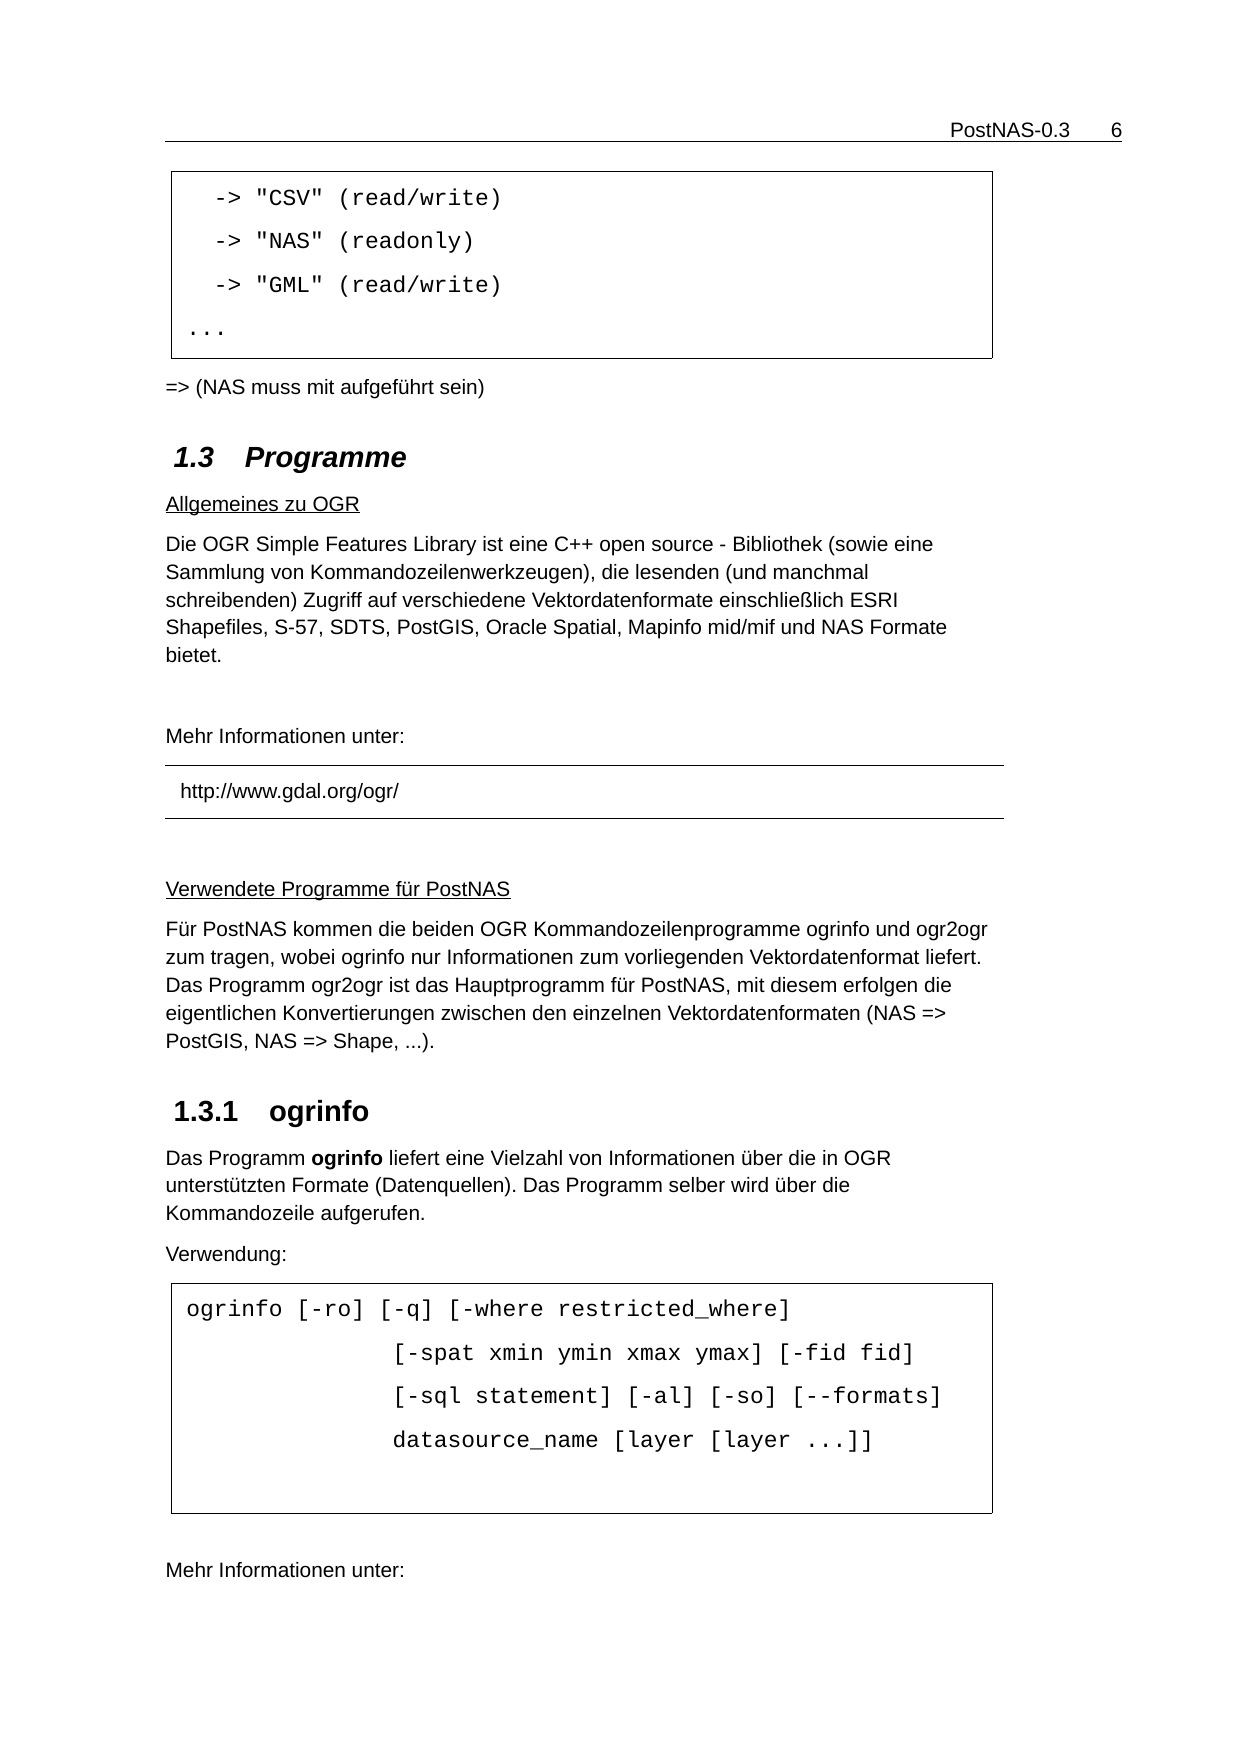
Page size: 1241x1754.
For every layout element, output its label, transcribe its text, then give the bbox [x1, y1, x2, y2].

text Mehr Informationen unter: [165, 1558, 992, 1581]
subtitle Programme [165, 441, 992, 473]
text -> "GML" (read/write) [172, 258, 992, 299]
text Verwendete Programme für PostNAS [165, 878, 992, 901]
list http://www.gdal.org/ogr/ [165, 766, 1004, 818]
text [-spat xmin ymin xmax ymax] [-fid fid] [172, 1326, 992, 1367]
text Für PostNAS kommen die beiden OGR Kommandozeilenprogramme ogrinfo und ogr2ogr zum tragen, wobei ogrinfo nur Informationen zum vorliegenden Vektordatenformat liefert. Das Programm ogr2ogr ist das Hauptprogramm für PostNAS, mit diesem erfolgen die eigentlichen Konvertierungen zwischen den einzelnen Vektordatenformaten (NAS => PostGIS, NAS => Shape, ...). [165, 918, 992, 1052]
text Allgemeines zu OGR [165, 492, 992, 515]
text Das Programm ogrinfo liefert eine Vielzahl von Informationen über die in OGR unterstützten Formate (Datenquellen). Das Programm selber wird über die Kommandozeile aufgerufen. [165, 1146, 992, 1225]
text Die OGR Simple Features Library ist eine C++ open source - Bibliothek (sowie eine Sammlung von Kommandozeilenwerkzeugen), die lesenden (und manchmal schreibenden) Zugriff auf verschiedene Vektordatenformate einschließlich ESRI Shapefiles, S-57, SDTS, PostGIS, Oracle Spatial, Mapinfo mid/mif und NAS Formate bietet. [165, 532, 992, 667]
text => (NAS muss mit aufgeführt sein) [165, 375, 992, 398]
text Verwendung: [165, 1242, 992, 1265]
text [-sql statement] [-al] [-so] [--formats] [172, 1370, 992, 1411]
text -> "NAS" (readonly) [172, 214, 992, 255]
text ogrinfo [-ro] [-q] [-where restricted_where] [172, 1284, 992, 1323]
text datasource_name [layer [layer ...]] [172, 1413, 992, 1454]
text -> "CSV" (read/write) [172, 172, 992, 212]
text Mehr Informationen unter: [165, 724, 992, 748]
subtitle ogrinfo [165, 1094, 992, 1127]
text ... [172, 302, 992, 358]
